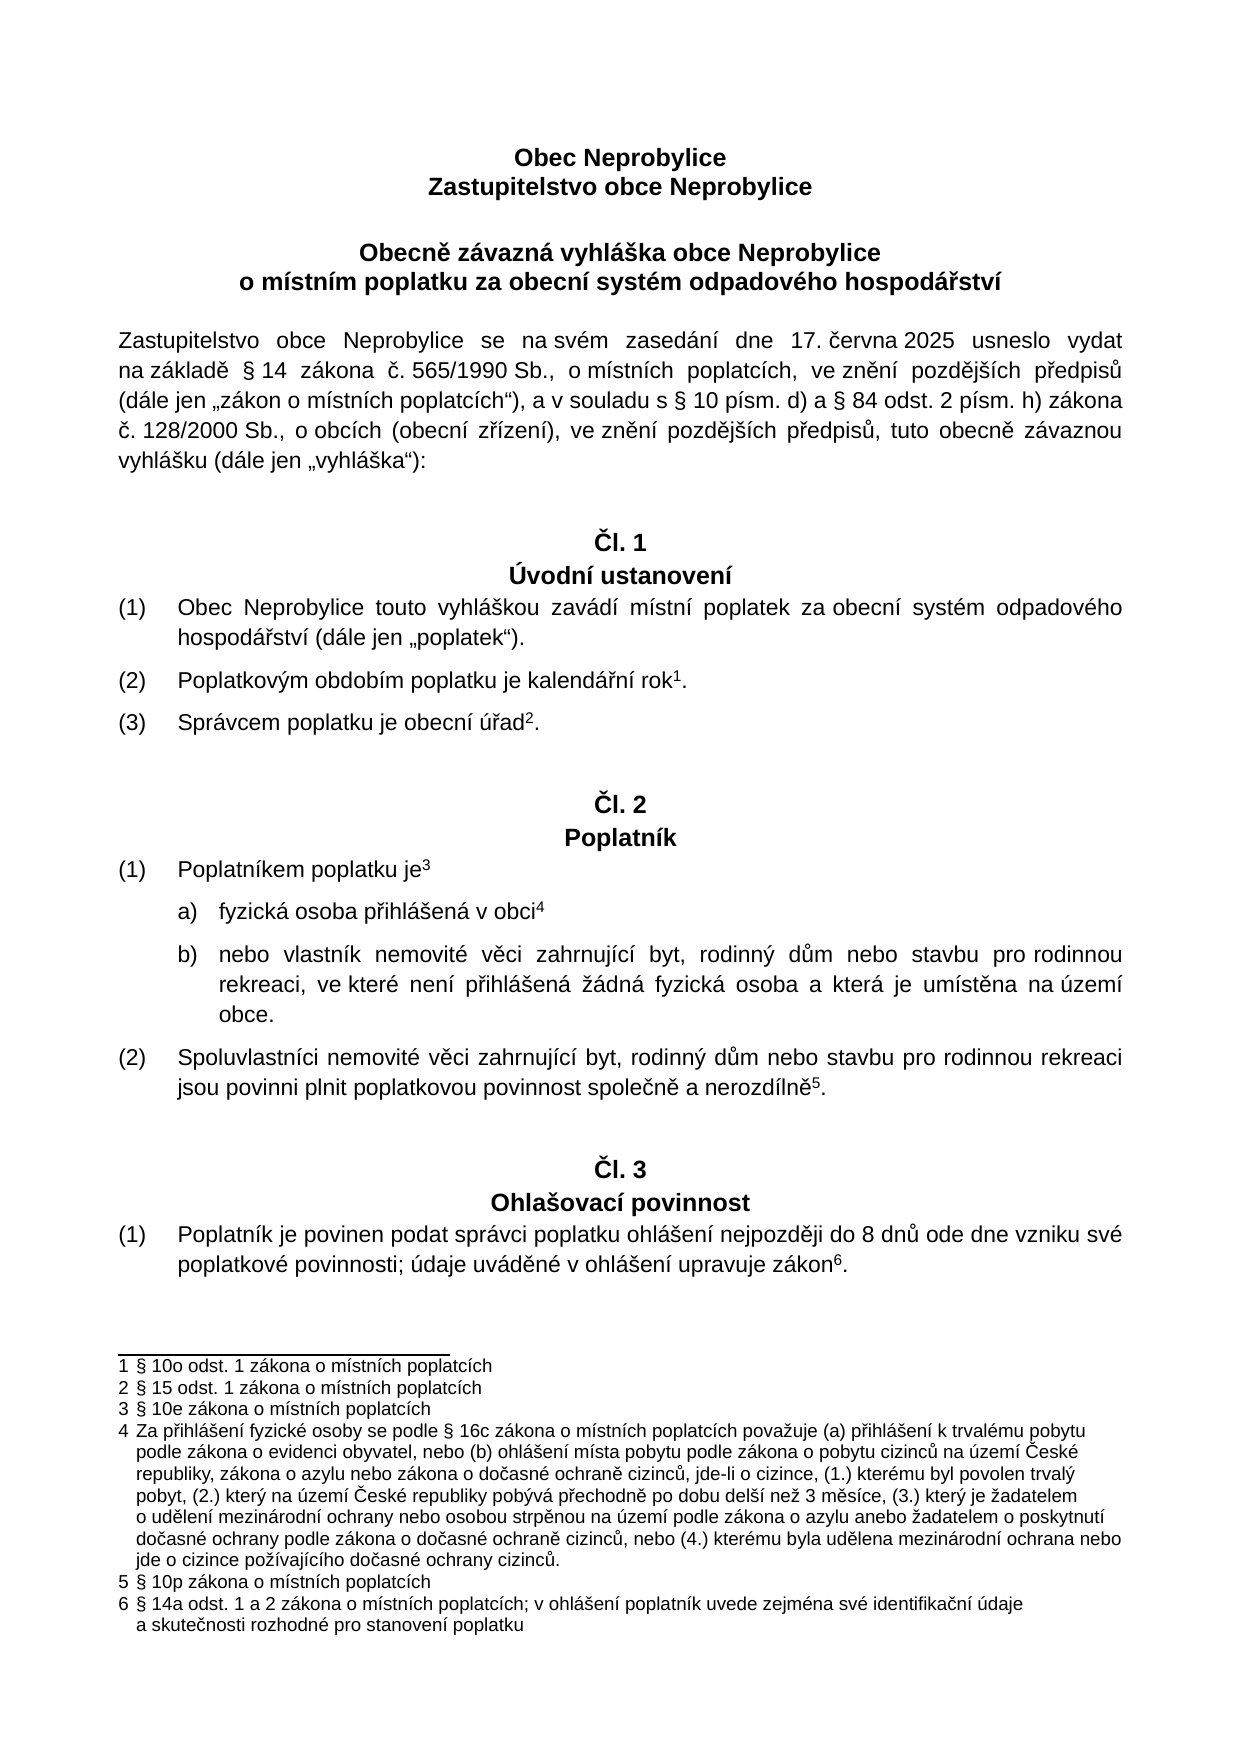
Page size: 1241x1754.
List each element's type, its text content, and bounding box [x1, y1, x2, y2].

list Za přihlášení fyzické osoby se podle § 16c zákona o místních poplatcích považuje (a) přihlášení k trvalému pobytu podle zákona o evidenci obyvatel, nebo (b) ohlášení místa pobytu podle zákona o pobytu cizinců na území České republiky, zákona o azylu nebo zákona o dočasné ochraně cizinců, jde-li o cizince, (1.) kterému byl povolen trvalý pobyt, (2.) který na území České republiky pobývá přechodně po dobu delší než 3 měsíce, (3.) který je žadatelem o udělení mezinárodní ochrany nebo osobou strpěnou na území podle zákona o azylu anebo žadatelem o poskytnutí dočasné ochrany podle zákona o dočasné ochraně cizinců, nebo (4.) kterému byla udělena mezinárodní ochrana nebo jde o cizince požívajícího dočasné ochrany cizinců. [118, 1420, 1122, 1571]
list Poplatníkem poplatku je [118, 856, 1122, 882]
list fyzická osoba přihlášená v obci [177, 898, 1122, 925]
list Poplatkovým obdobím poplatku je kalendářní rok. [118, 667, 1122, 693]
text Zastupitelstvo obce Neprobylice se na svém zasedání dne 17. června 2025 usneslo vydat na základě § 14 zákona č. 565/1990 Sb., o místních poplatcích, ve znění pozdějších předpisů (dále jen „zákon o místních poplatcích“), a v souladu s § 10 písm. d) a § 84 odst. 2 písm. h) zákona č. 128/2000 Sb., o obcích (obecní zřízení), ve znění pozdějších předpisů, tuto obecně závaznou vyhlášku (dále jen „vyhláška“): [118, 327, 1122, 474]
subtitle Obecně závazná vyhláška obce Neprobylice o místním poplatku za obecní systém odpadového hospodářství [118, 238, 1122, 295]
text Obec Neprobylice Zastupitelstvo obce Neprobylice [118, 143, 1122, 201]
list § 10o odst. 1 zákona o místních poplatcích [118, 1355, 1122, 1377]
list Poplatník je povinen podat správci poplatku ohlášení nejpozději do 8 dnů ode dne vzniku své poplatkové povinnosti; údaje uváděné v ohlášení upravuje zákon. [118, 1221, 1122, 1277]
subtitle Čl. 1 Úvodní ustanovení [118, 528, 1122, 589]
list § 10p zákona o místních poplatcích [118, 1571, 1122, 1592]
list Obec Neprobylice touto vyhláškou zavádí místní poplatek za obecní systém odpadového hospodářství (dále jen „poplatek“). [118, 594, 1122, 650]
subtitle Čl. 3 Ohlašovací povinnost [118, 1154, 1122, 1216]
list § 15 odst. 1 zákona o místních poplatcích [118, 1377, 1122, 1398]
list § 14a odst. 1 a 2 zákona o místních poplatcích; v ohlášení poplatník uvede zejména své identifikační údaje a skutečnosti rozhodné pro stanovení poplatku [118, 1592, 1122, 1635]
list Správcem poplatku je obecní úřad. [118, 709, 1122, 736]
subtitle Čl. 2 Poplatník [118, 789, 1122, 851]
list nebo vlastník nemovité věci zahrnující byt, rodinný dům nebo stavbu pro rodinnou rekreaci, ve které není přihlášená žádná fyzická osoba a která je umístěna na území obce. [177, 941, 1122, 1028]
list § 10e zákona o místních poplatcích [118, 1398, 1122, 1420]
list Spoluvlastníci nemovité věci zahrnující byt, rodinný dům nebo stavbu pro rodinnou rekreaci jsou povinni plnit poplatkovou povinnost společně a nerozdílně. [118, 1044, 1122, 1101]
